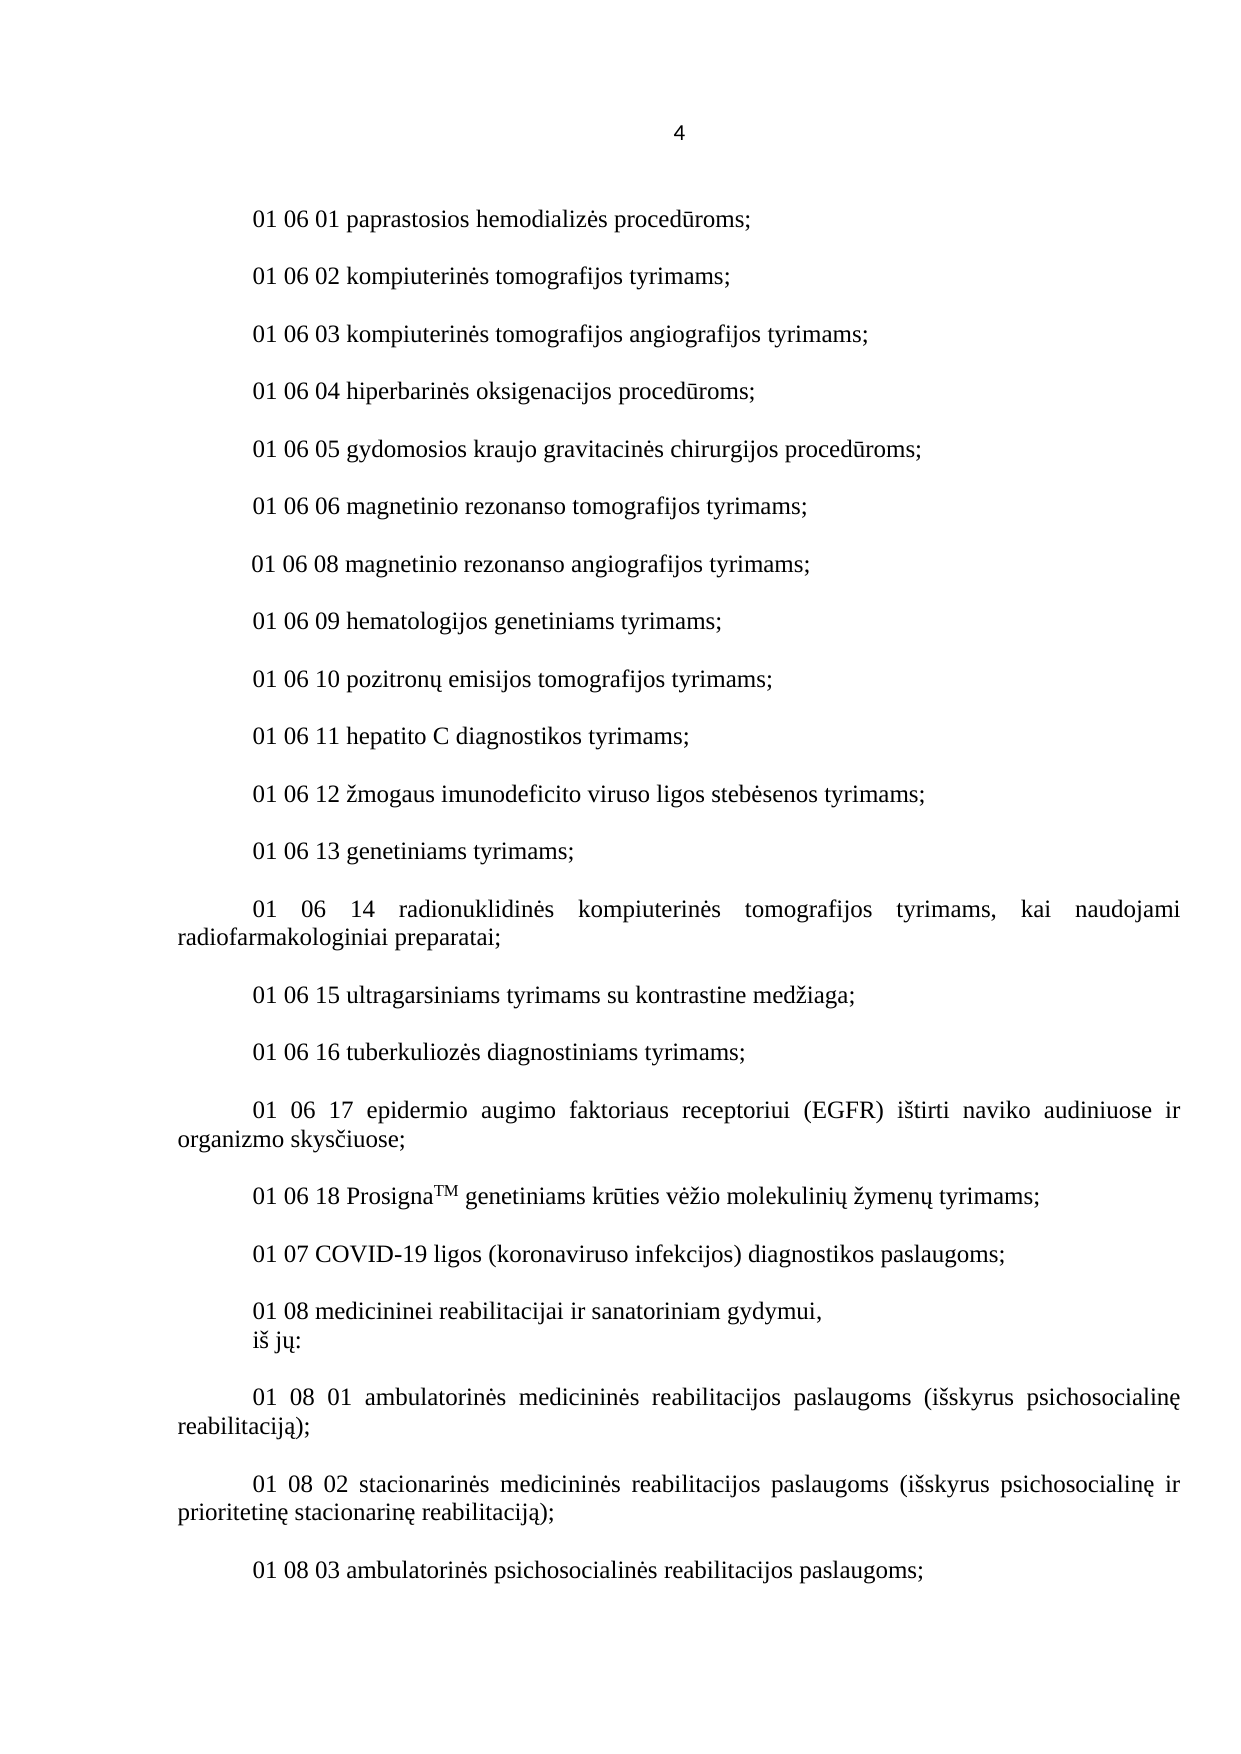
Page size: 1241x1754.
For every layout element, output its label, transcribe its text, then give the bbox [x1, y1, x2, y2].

text 01 06 05 gydomosios kraujo gravitacinės chirurgijos procedūroms; [177, 434, 1181, 462]
text 01 06 12 žmogaus imunodeficito viruso ligos stebėsenos tyrimams; [177, 779, 1181, 807]
text 01 06 13 genetiniams tyrimams; [177, 836, 1181, 865]
text iš jų: [177, 1325, 1181, 1354]
text 01 06 09 hematologijos genetiniams tyrimams; [177, 606, 1181, 635]
text 01 06 10 pozitronų emisijos tomografijos tyrimams; [177, 664, 1181, 692]
text 01 06 01 paprastosios hemodializės procedūroms; [177, 204, 1181, 232]
text 01 06 17 epidermio augimo faktoriaus receptoriui (EGFR) ištirti naviko audiniuose ir organizmo skysčiuose; [177, 1095, 1181, 1152]
text 01 08 02 stacionarinės medicininės reabilitacijos paslaugoms (išskyrus psichosocialinę ir prioritetinę stacionarinę reabilitaciją); [177, 1469, 1181, 1526]
text 01 08 03 ambulatorinės psichosocialinės reabilitacijos paslaugoms; [177, 1555, 1181, 1584]
text 01 06 04 hiperbarinės oksigenacijos procedūroms; [177, 376, 1181, 405]
text 01 06 16 tuberkuliozės diagnostiniams tyrimams; [177, 1037, 1181, 1066]
text 01 07 COVID-19 ligos (koronaviruso infekcijos) diagnostikos paslaugoms; [177, 1239, 1181, 1267]
text 01 06 11 hepatito C diagnostikos tyrimams; [177, 721, 1181, 750]
text 01 08 01 ambulatorinės medicininės reabilitacijos paslaugoms (išskyrus psichosocialinę reabilitaciją); [177, 1382, 1181, 1440]
text 01 06 06 magnetinio rezonanso tomografijos tyrimams; [177, 491, 1181, 520]
text 01 06 18 ProsignaTM genetiniams krūties vėžio molekulinių žymenų tyrimams; [177, 1181, 1181, 1210]
text 01 08 medicininei reabilitacijai ir sanatoriniam gydymui, [177, 1296, 1181, 1325]
text 01 06 03 kompiuterinės tomografijos angiografijos tyrimams; [177, 319, 1181, 347]
text 01 06 02 kompiuterinės tomografijos tyrimams; [177, 261, 1181, 290]
text 01 06 14 radionuklidinės kompiuterinės tomografijos tyrimams, kai naudojami radiofarmakologiniai preparatai; [177, 894, 1181, 951]
text 01 06 08 magnetinio rezonanso angiografijos tyrimams; [177, 549, 1181, 577]
text 01 06 15 ultragarsiniams tyrimams su kontrastine medžiaga; [177, 980, 1181, 1009]
